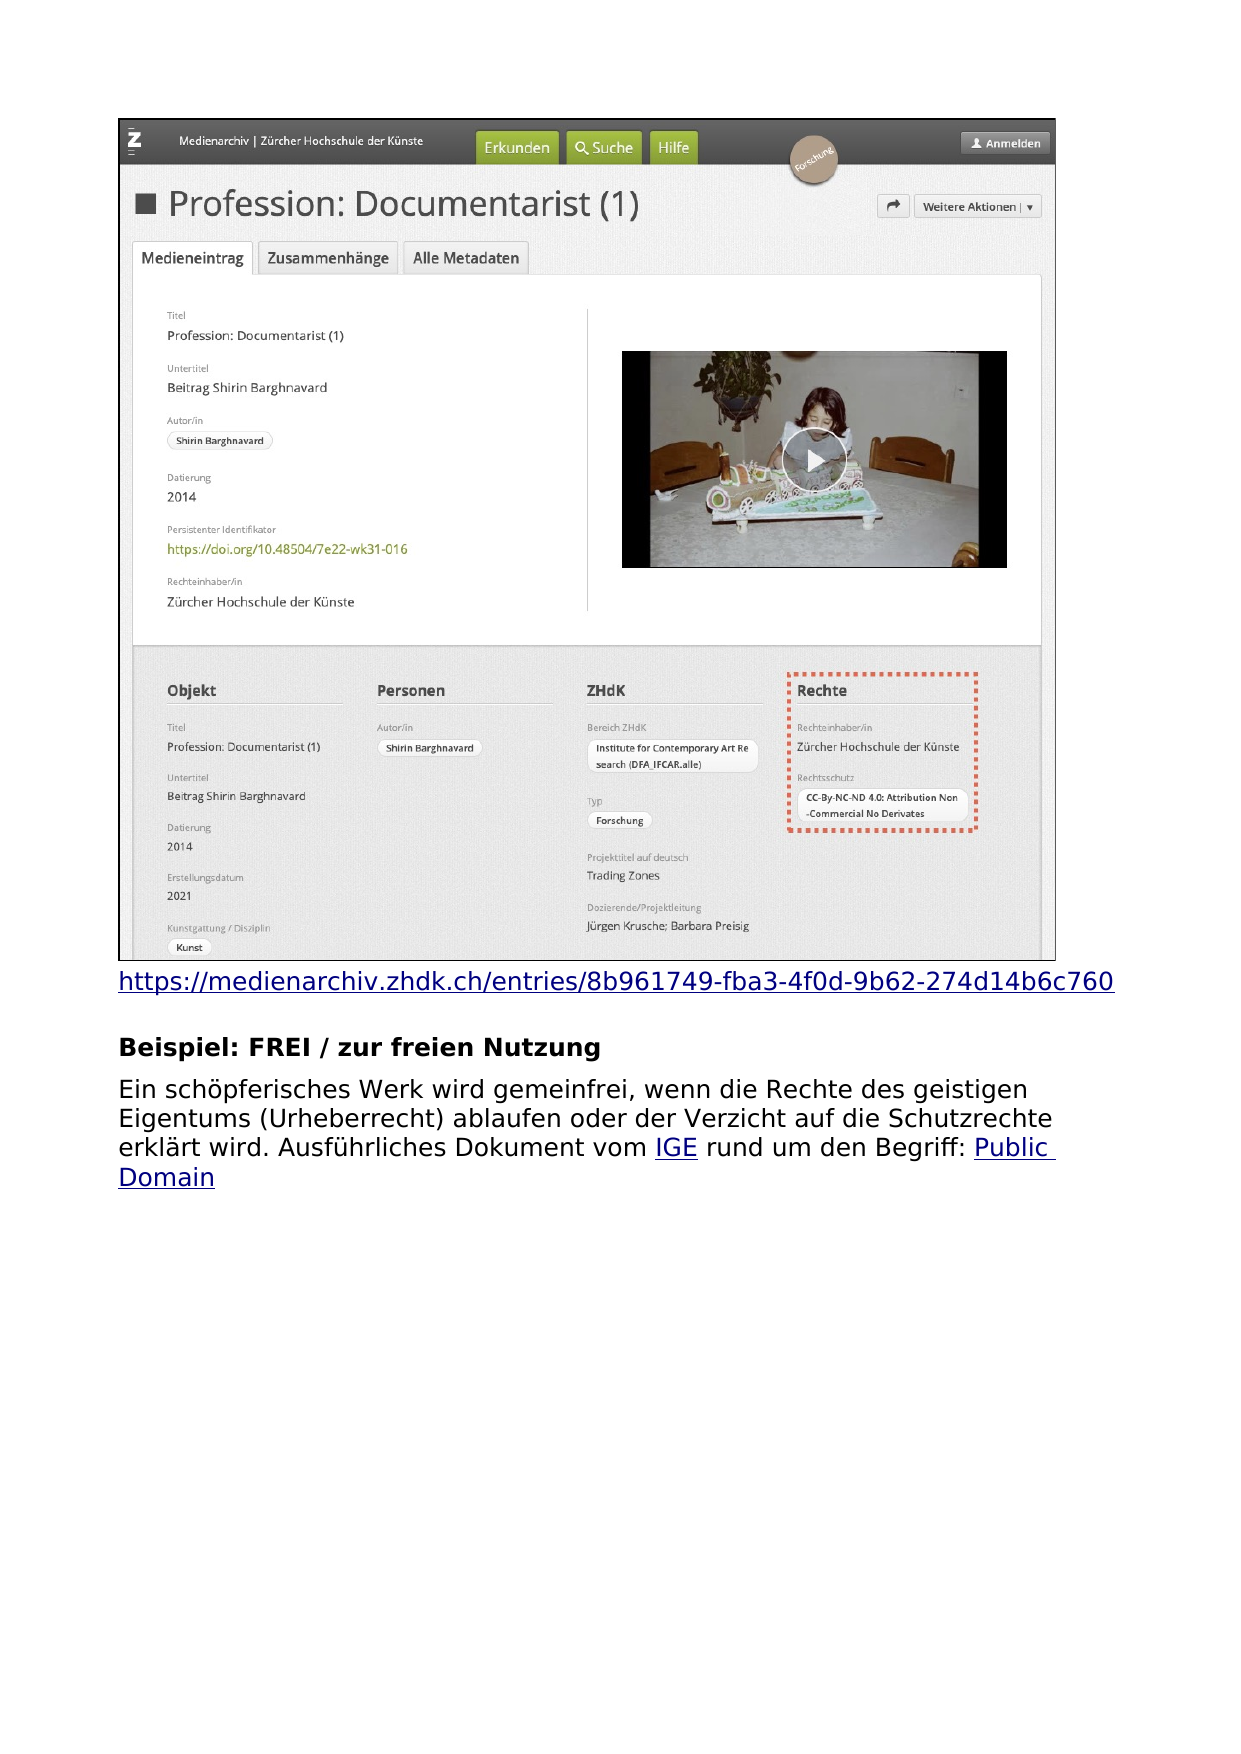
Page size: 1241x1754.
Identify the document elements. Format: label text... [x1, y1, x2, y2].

text Ein schöpferisches Werk wird gemeinfrei, wenn die Rechte des geistigen Eigentums (Urheberrecht) ablaufen oder der Verzicht auf die Schutzrechte erklärt wird. Ausführliches Dokument vom IGE rund um den Begriff: Public Domain [118, 1075, 1122, 1221]
subtitle Beispiel: FREI / zur freien Nutzung [118, 1033, 1122, 1063]
picture [118, 118, 1056, 961]
text https://medienarchiv.zhdk.ch/entries/8b961749-fba3-4f0d-9b62-274d14b6c760 [118, 118, 1122, 996]
